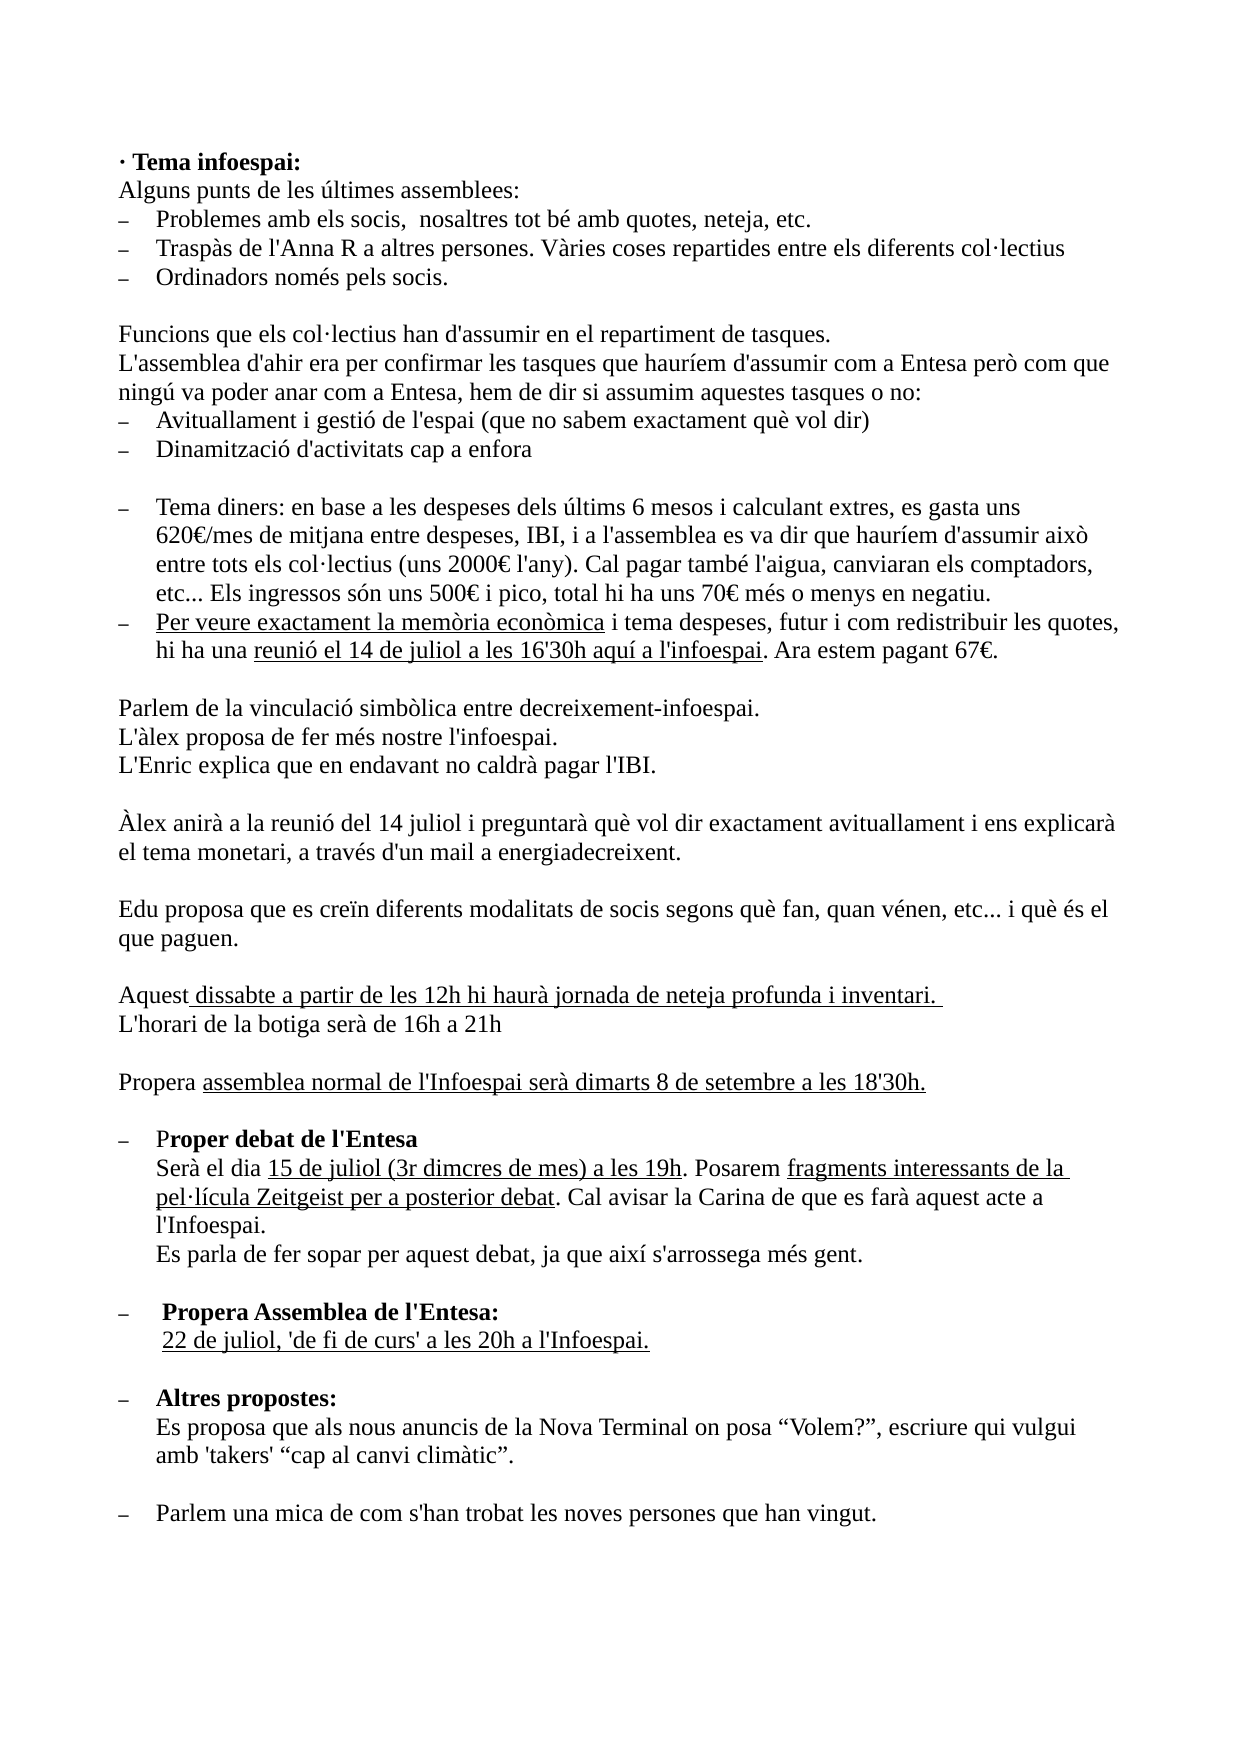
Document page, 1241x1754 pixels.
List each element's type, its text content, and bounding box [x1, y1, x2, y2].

text Alguns punts de les últimes assemblees: [118, 176, 1122, 204]
text Propera assemblea normal de l'Infoespai serà dimarts 8 de setembre a les 18'30h. [118, 1067, 1122, 1096]
text Aquest dissabte a partir de les 12h hi haurà jornada de neteja profunda i inventari. [118, 981, 1122, 1009]
list Es proposa que als nous anuncis de la Nova Terminal on posa “Volem?”, escriure qui vulgui amb 'takers' “cap al canvi climàtic”. [118, 1412, 1122, 1469]
text Àlex anirà a la reunió del 14 juliol i preguntarà què vol dir exactament avituallament i ens explicarà el tema monetari, a través d'un mail a energiadecreixent. [118, 808, 1122, 866]
text · Tema infoespai: [118, 147, 1122, 176]
list Problemes amb els socis, nosaltres tot bé amb quotes, neteja, etc. [118, 204, 1122, 233]
list Altres propostes: [118, 1383, 1122, 1412]
list Per veure exactament la memòria econòmica i tema despeses, futur i com redistribuir les quotes, hi ha una reunió el 14 de juliol a les 16'30h aquí a l'infoespai. Ara estem pagant 67€. [118, 607, 1122, 664]
list Avituallament i gestió de l'espai (que no sabem exactament què vol dir) [118, 406, 1122, 434]
text L'àlex proposa de fer més nostre l'infoespai. [118, 722, 1122, 751]
text Parlem de la vinculació simbòlica entre decreixement-infoespai. [118, 693, 1122, 722]
text L'assemblea d'ahir era per confirmar les tasques que hauríem d'assumir com a Entesa però com que ningú va poder anar com a Entesa, hem de dir si assumim aquestes tasques o no: [118, 348, 1122, 406]
list 22 de juliol, 'de fi de curs' a les 20h a l'Infoespai. [118, 1326, 1122, 1354]
list Ordinadors només pels socis. [118, 262, 1122, 291]
list Es parla de fer sopar per aquest debat, ja que així s'arrossega més gent. [118, 1239, 1122, 1268]
list Traspàs de l'Anna R a altres persones. Vàries coses repartides entre els diferents col·lectius [118, 233, 1122, 262]
text Funcions que els col·lectius han d'assumir en el repartiment de tasques. [118, 319, 1122, 348]
list Propera Assemblea de l'Entesa: [118, 1297, 1122, 1326]
text L'horari de la botiga serà de 16h a 21h [118, 1009, 1122, 1038]
text L'Enric explica que en endavant no caldrà pagar l'IBI. [118, 751, 1122, 779]
list Parlem una mica de com s'han trobat les noves persones que han vingut. [118, 1498, 1122, 1527]
list Serà el dia 15 de juliol (3r dimcres de mes) a les 19h. Posarem fragments interessants de la pel·lícula Zeitgeist per a posterior debat. Cal avisar la Carina de que es farà aquest acte a l'Infoespai. [118, 1153, 1122, 1239]
list Tema diners: en base a les despeses dels últims 6 mesos i calculant extres, es gasta uns 620€/mes de mitjana entre despeses, IBI, i a l'assemblea es va dir que hauríem d'assumir això entre tots els col·lectius (uns 2000€ l'any). Cal pagar també l'aigua, canviaran els comptadors, etc... Els ingressos són uns 500€ i pico, total hi ha uns 70€ més o menys en negatiu. [118, 492, 1122, 607]
list Dinamització d'activitats cap a enfora [118, 434, 1122, 463]
text Edu proposa que es creïn diferents modalitats de socis segons què fan, quan vénen, etc... i què és el que paguen. [118, 894, 1122, 952]
list Proper debat de l'Entesa [118, 1124, 1122, 1153]
